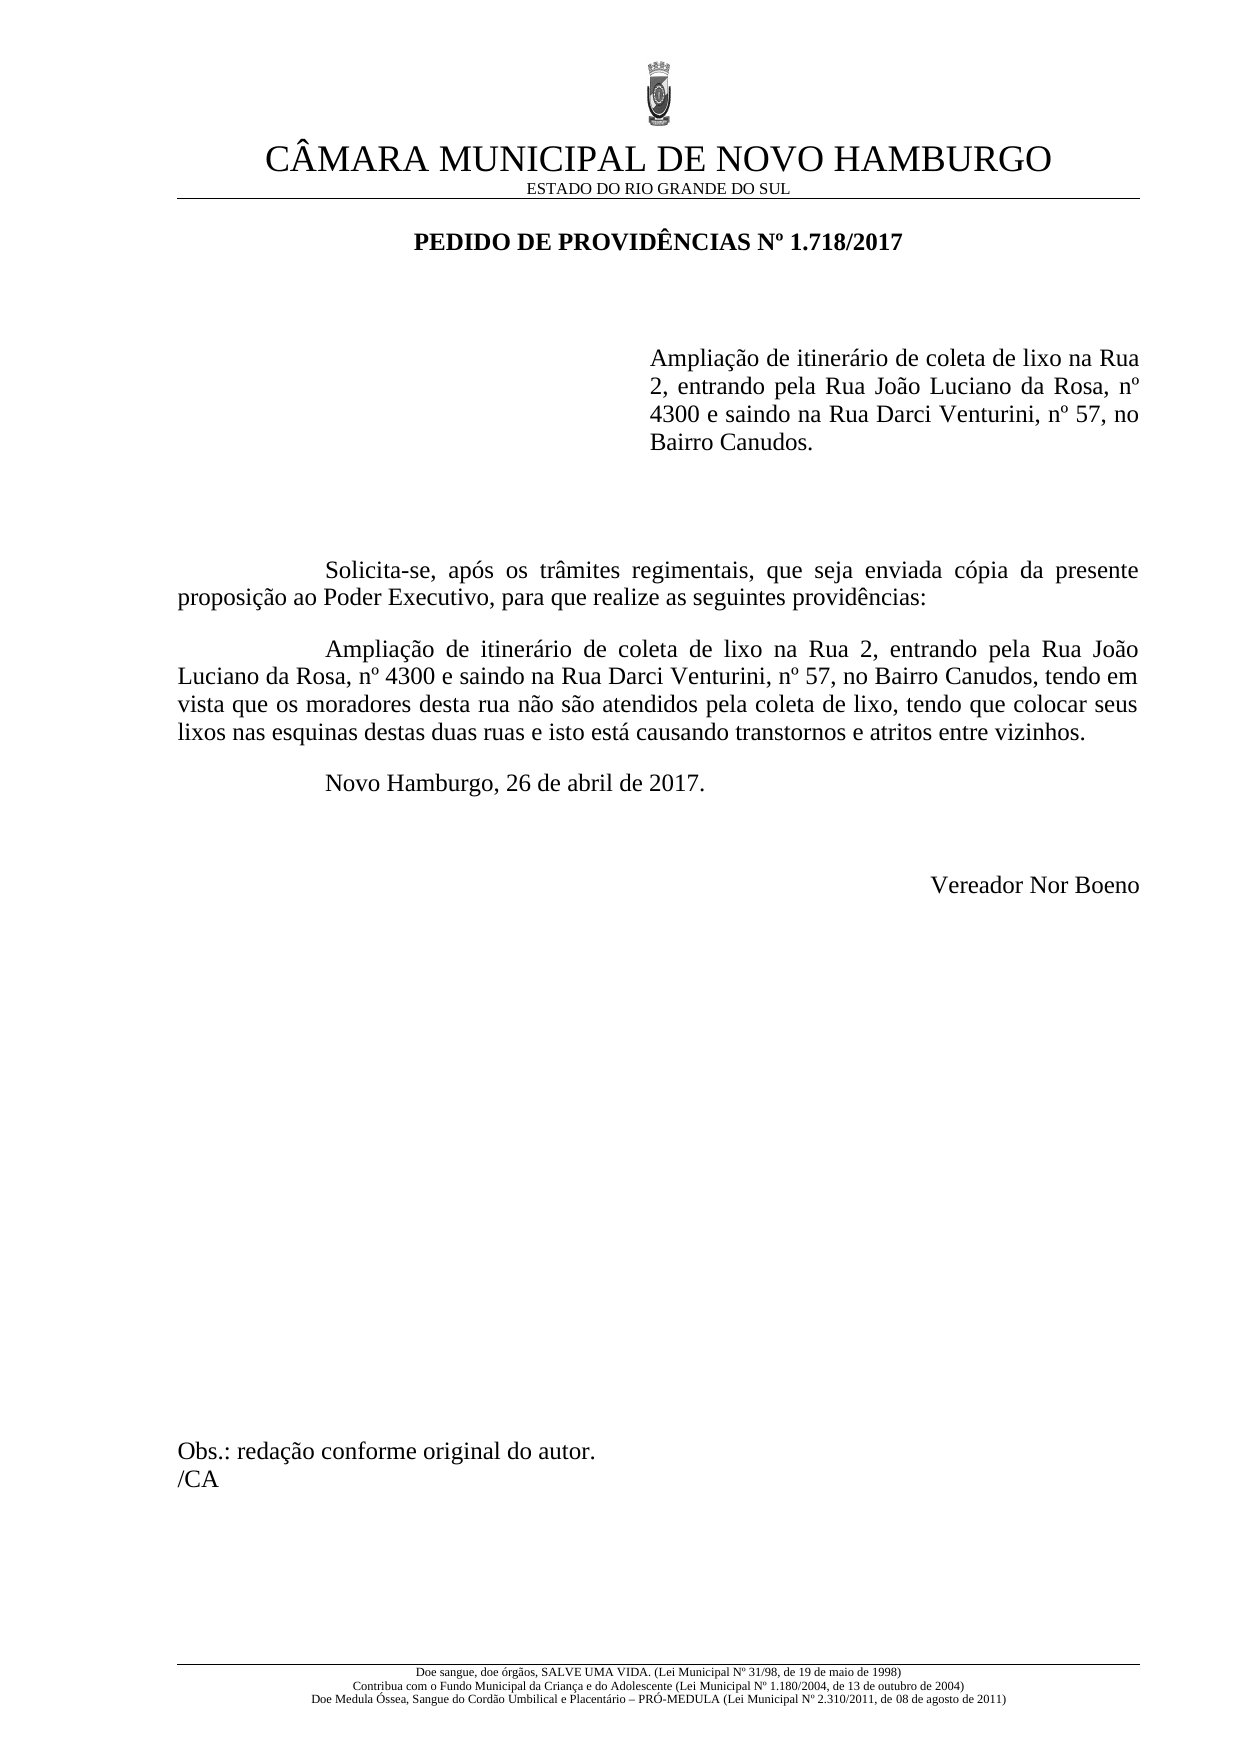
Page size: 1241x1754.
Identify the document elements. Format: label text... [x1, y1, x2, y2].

text Ampliação de itinerário de coleta de lixo na Rua 2, entrando pela Rua João Luciano da Rosa, nº 4300 e saindo na Rua Darci Venturini, nº 57, no Bairro Canudos, tendo em vista que os moradores desta rua não são atendidos pela coleta de lixo, tendo que colocar seus lixos nas esquinas destas duas ruas e isto está causando transtornos e atritos entre vizinhos. [177, 635, 1140, 746]
text Obs.: redação conforme original do autor. [177, 1437, 1140, 1465]
text Novo Hamburgo, 26 de abril de 2017. [177, 769, 1140, 797]
text Solicita-se, após os trâmites regimentais, que seja enviada cópia da presente proposição ao Poder Executivo, para que realize as seguintes providências: [177, 556, 1140, 611]
text PEDIDO DE PROVIDÊNCIAS Nº 1.718/2017 [177, 228, 1140, 256]
text Vereador Nor Boeno [177, 872, 1140, 899]
text Ampliação de itinerário de coleta de lixo na Rua 2, entrando pela Rua João Luciano da Rosa, nº 4300 e saindo na Rua Darci Venturini, nº 57, no Bairro Canudos. [649, 344, 1140, 455]
text /CA [177, 1465, 1140, 1493]
